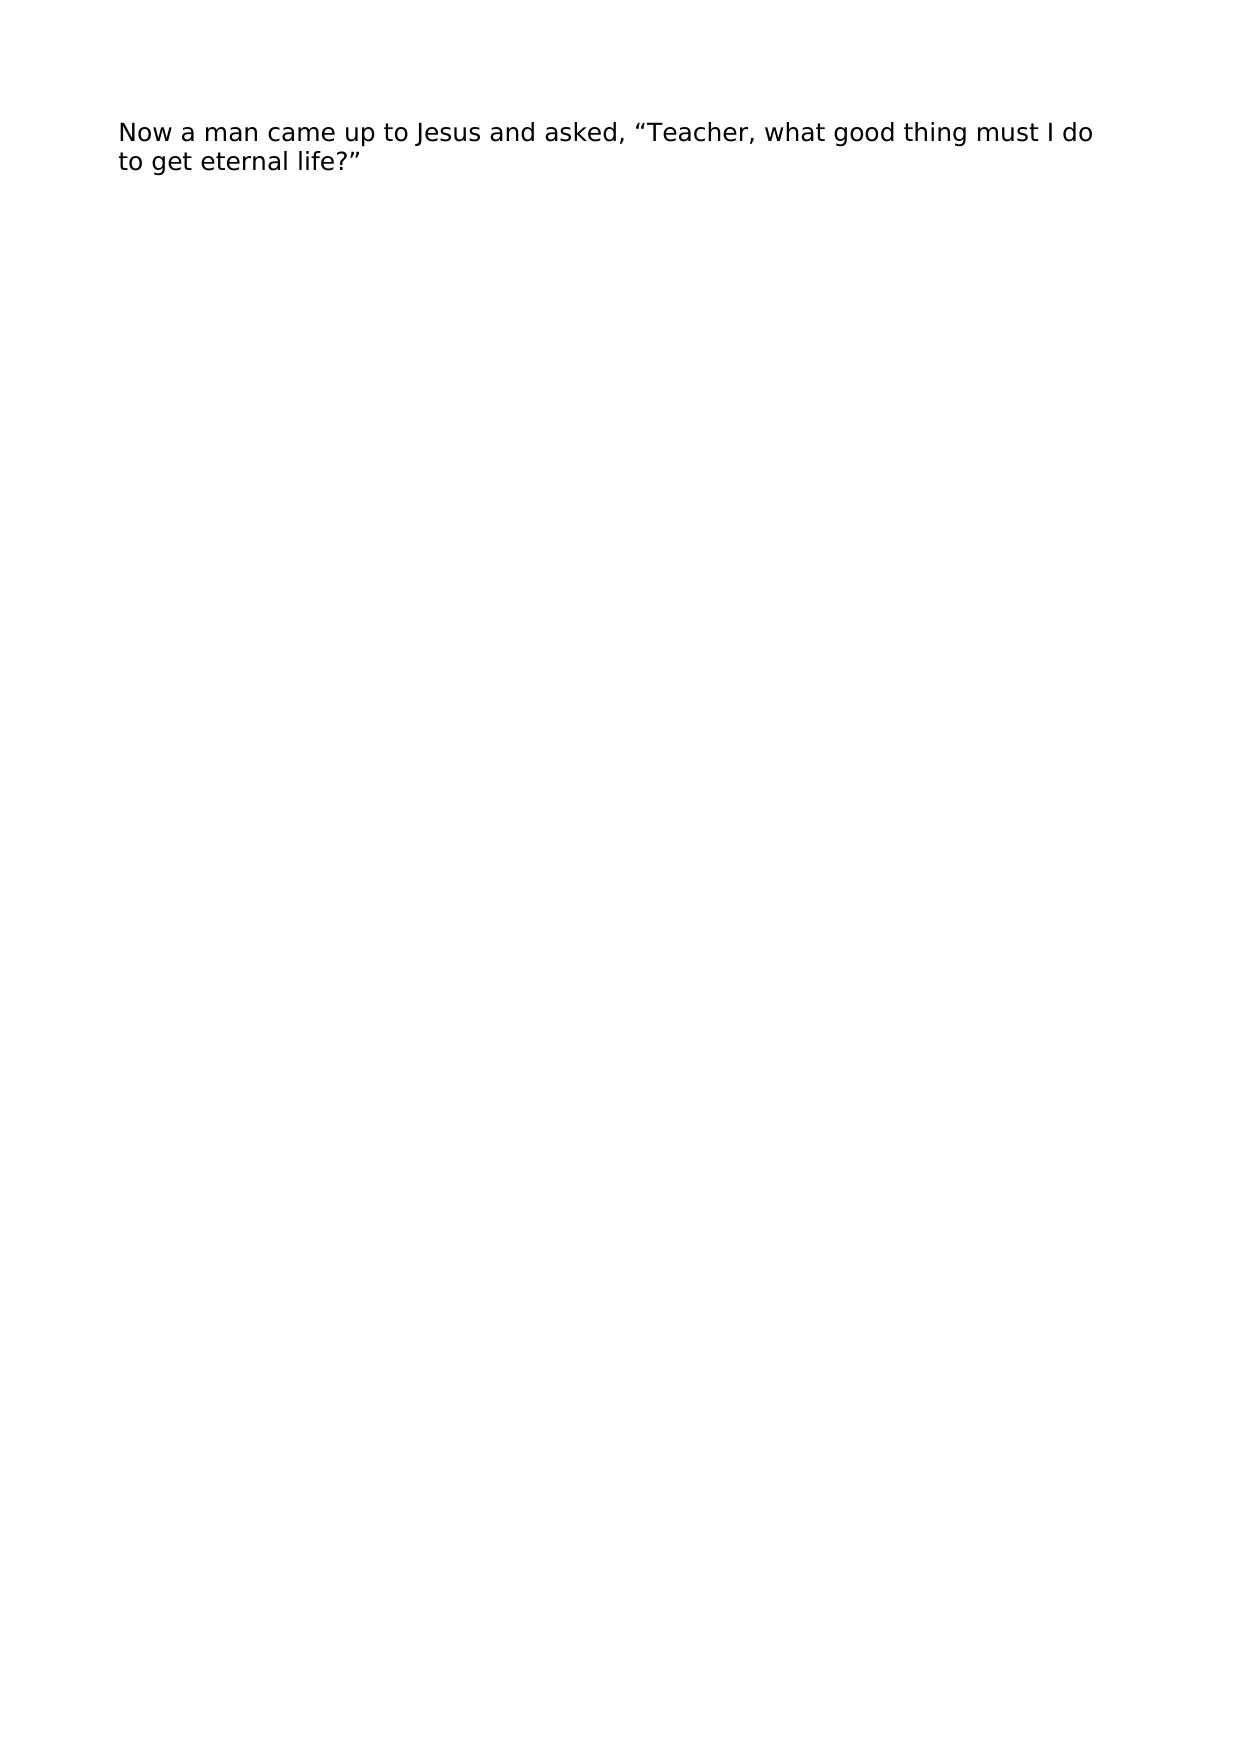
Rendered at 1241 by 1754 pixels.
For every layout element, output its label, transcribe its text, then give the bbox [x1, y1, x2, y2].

text Now a man came up to Jesus and asked, “Teacher, what good thing must I do to get eternal life?” [118, 118, 1122, 176]
